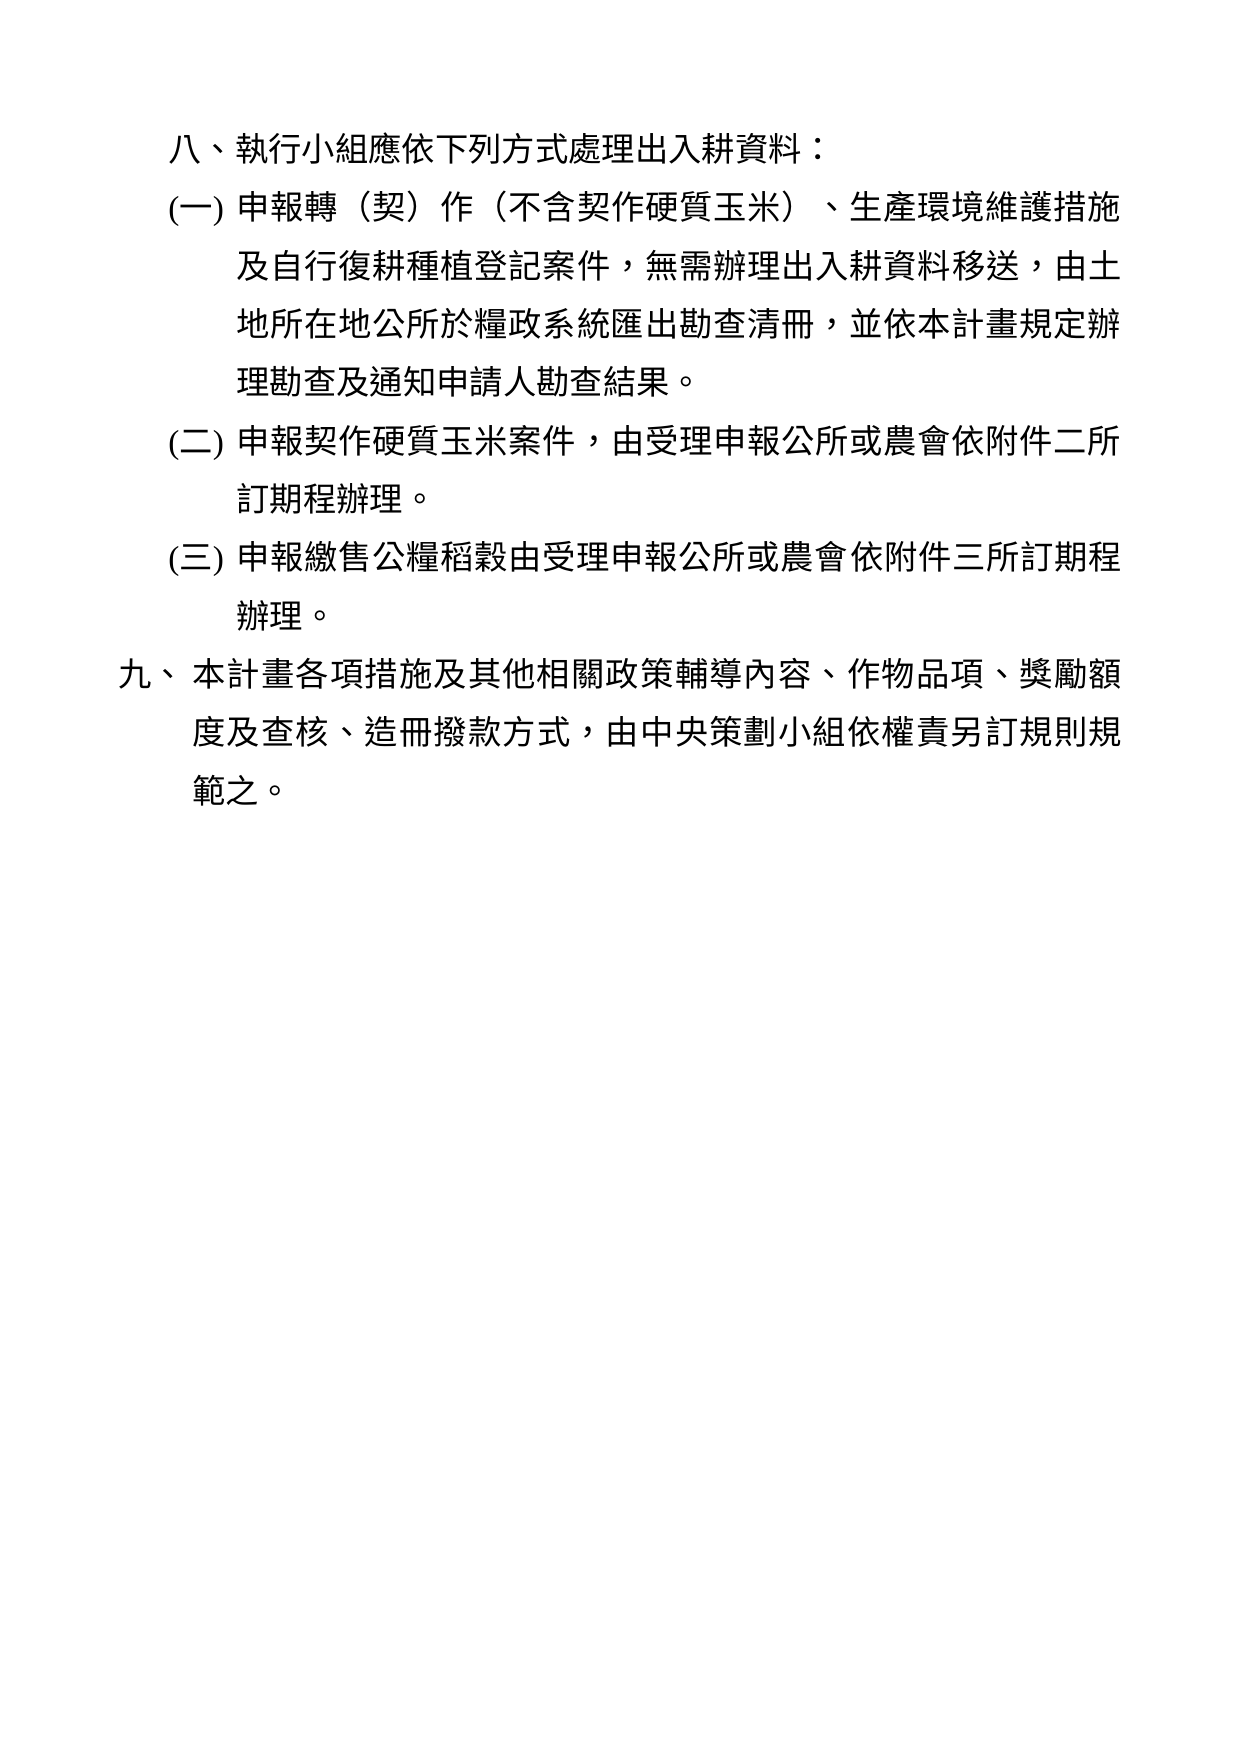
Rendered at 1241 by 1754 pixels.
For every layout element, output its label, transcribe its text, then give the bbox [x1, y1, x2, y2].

list 申報繳售公糧稻穀由受理申報公所或農會依附件三所訂期程辦理。 [168, 523, 1122, 640]
list 申報契作硬質玉米案件，由受理申報公所或農會依附件二所訂期程辦理。 [168, 406, 1122, 523]
text 八、執行小組應依下列方式處理出入耕資料： [168, 115, 1122, 173]
list 申報轉（契）作（不含契作硬質玉米）、生產環境維護措施及自行復耕種植登記案件，無需辦理出入耕資料移送，由土地所在地公所於糧政系統匯出勘查清冊，並依本計畫規定辦理勘查及通知申請人勘查結果。 [168, 173, 1122, 406]
list 本計畫各項措施及其他相關政策輔導內容、作物品項、獎勵額度及查核、造冊撥款方式，由中央策劃小組依權責另訂規則規範之。 [118, 640, 1122, 815]
